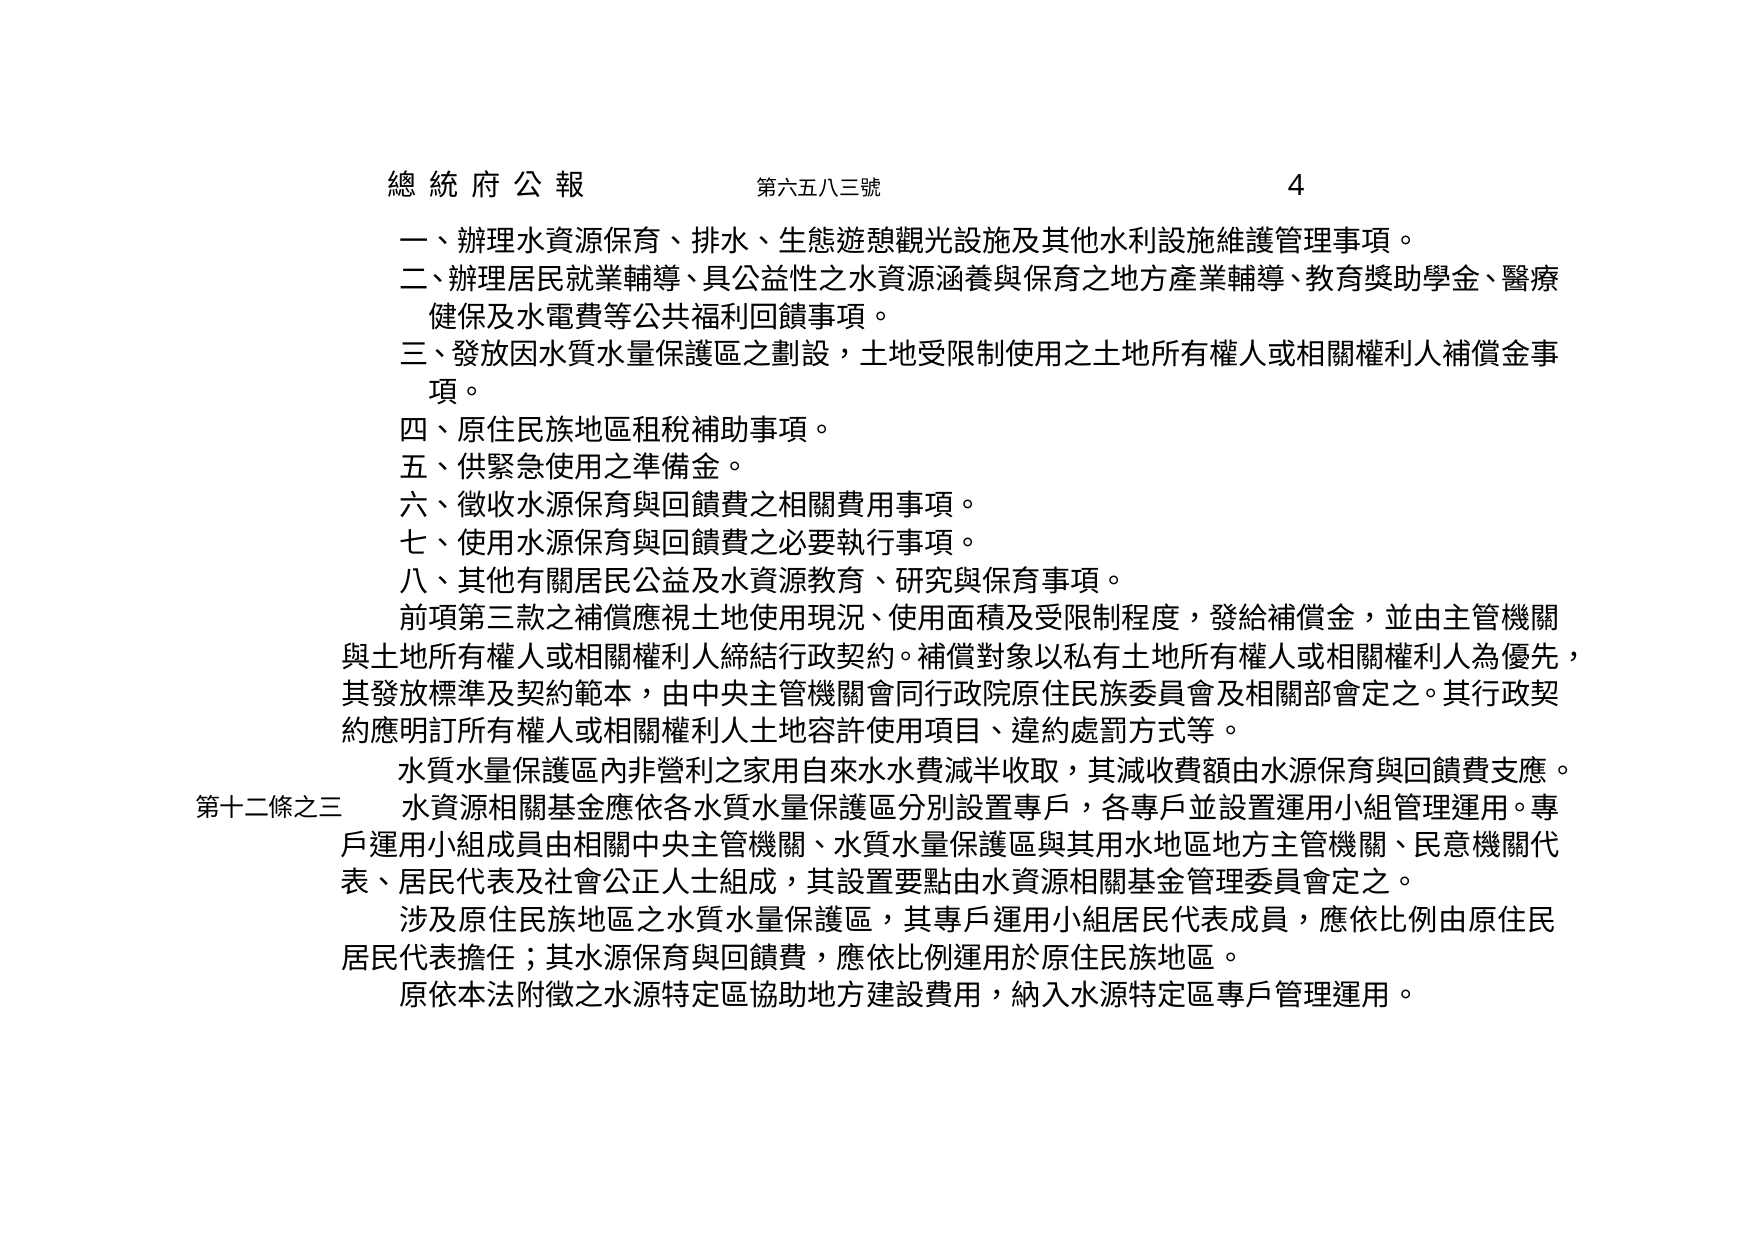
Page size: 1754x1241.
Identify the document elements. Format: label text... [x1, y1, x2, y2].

text 七、使用水源保育與回饋費之必要執行事項。 [399, 523, 1559, 561]
text 第十二條之三 水資源相關基金應依各水質水量保護區分別設置專戶，各專戶並設置運用小組管理運用。專戶運用小組成員由相關中央主管機關、水質水量保護區與其用水地區地方主管機關、民意機關代表、居民代表及社會公正人士組成，其設置要點由水資源相關基金管理委員會定之。 [195, 787, 1559, 900]
text 三、發放因水質水量保護區之劃設，土地受限制使用之土地所有權人或相關權利人補償金事項。 [399, 334, 1559, 410]
text 一、辦理水資源保育、排水、生態遊憩觀光設施及其他水利設施維護管理事項。 [399, 221, 1559, 259]
text 二、辦理居民就業輔導、具公益性之水資源涵養與保育之地方產業輔導、教育獎助學金、醫療健保及水電費等公共福利回饋事項。 [399, 259, 1559, 334]
text 前項第三款之補償應視土地使用現況、使用面積及受限制程度，發給補償金，並由主管機關與土地所有權人或相關權利人締結行政契約。補償對象以私有土地所有權人或相關權利人為優先，其發放標準及契約範本，由中央主管機關會同行政院原住民族委員會及相關部會定之。其行政契約應明訂所有權人或相關權利人土地容許使用項目、違約處罰方式等。 [341, 598, 1559, 749]
text 原依本法附徵之水源特定區協助地方建設費用，納入水源特定區專戶管理運用。 [341, 976, 1559, 1013]
text 涉及原住民族地區之水質水量保護區，其專戶運用小組居民代表成員，應依比例由原住民居民代表擔任；其水源保育與回饋費，應依比例運用於原住民族地區。 [341, 900, 1559, 976]
text 六、徵收水源保育與回饋費之相關費用事項。 [399, 485, 1559, 523]
text 四、原住民族地區租稅補助事項。 [399, 410, 1559, 448]
text 水質水量保護區內非營利之家用自來水水費減半收取，其減收費額由水源保育與回饋費支應。 [341, 749, 1559, 787]
text 八、其他有關居民公益及水資源教育、研究與保育事項。 [399, 561, 1559, 598]
text 五、供緊急使用之準備金。 [399, 448, 1559, 485]
